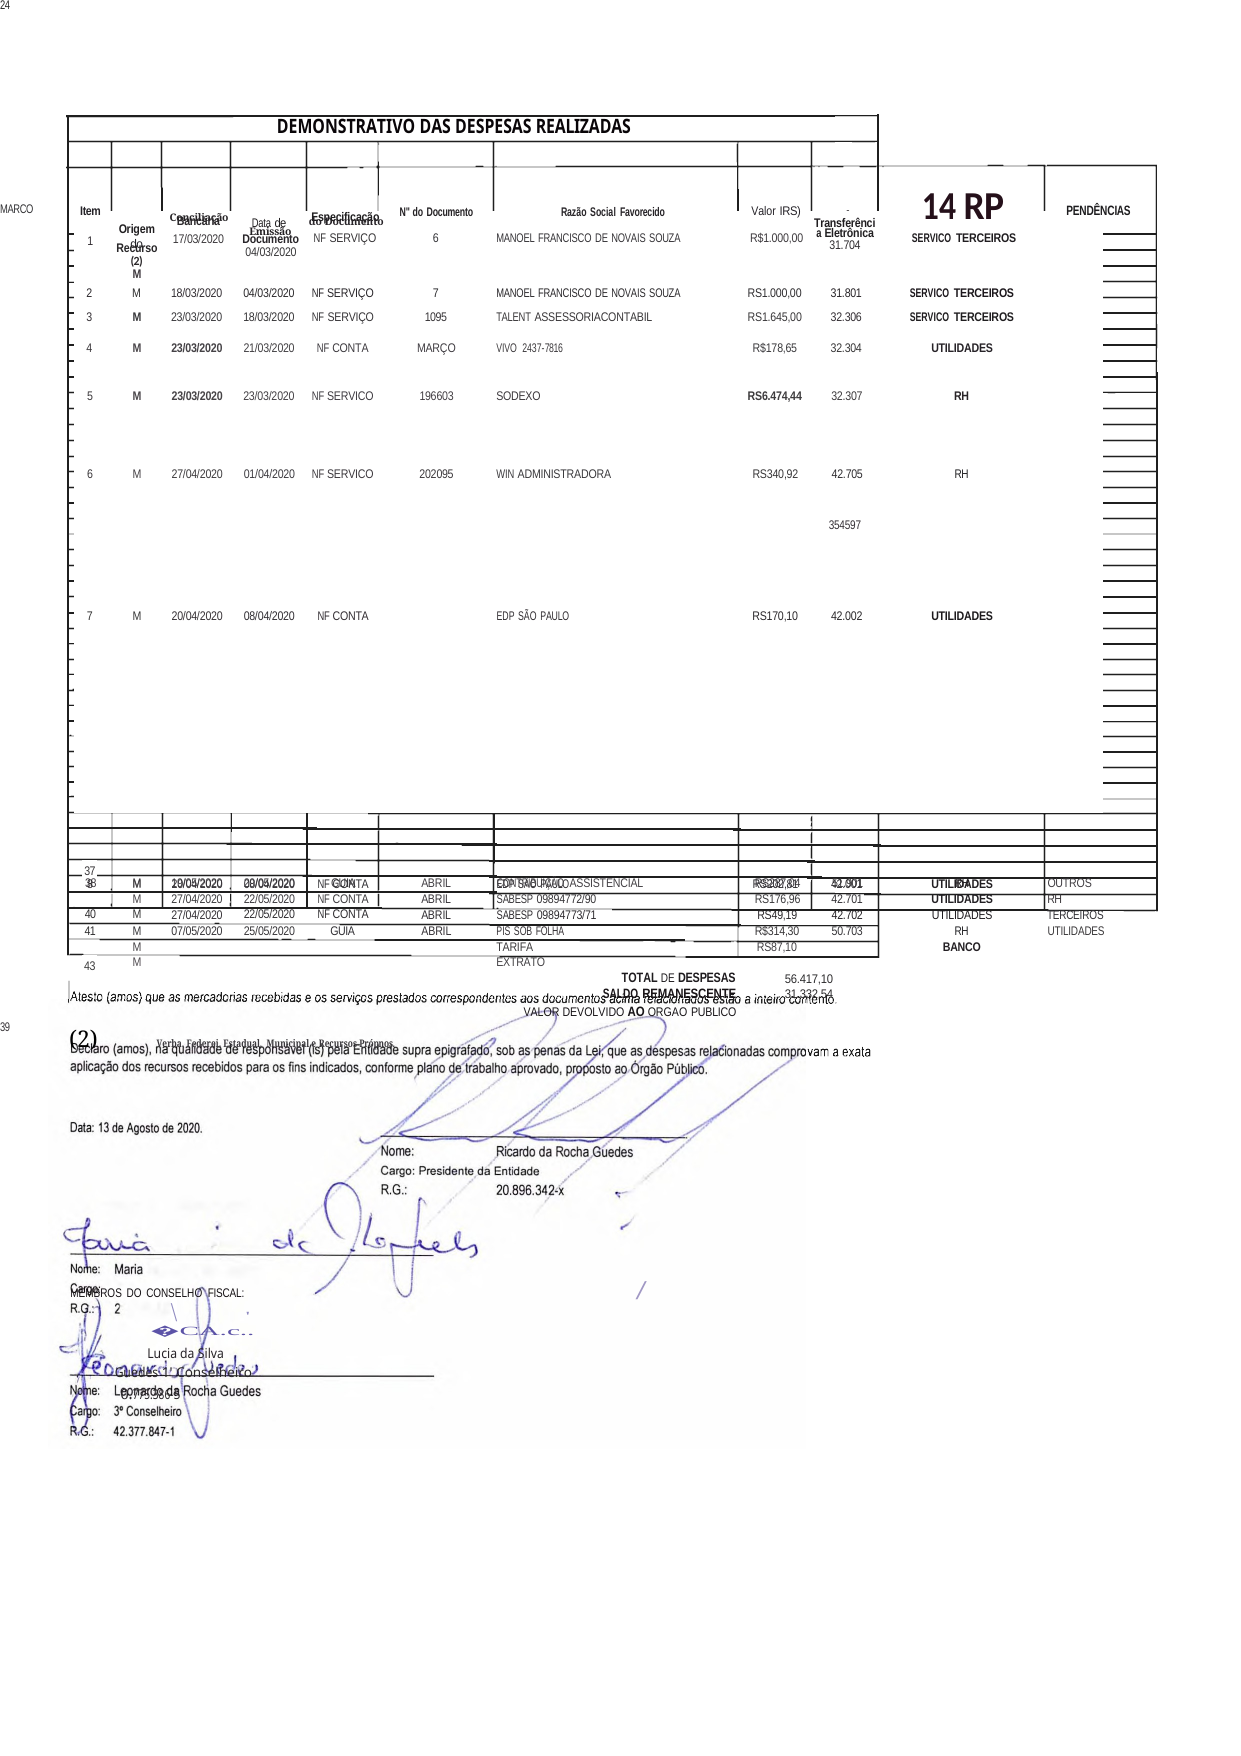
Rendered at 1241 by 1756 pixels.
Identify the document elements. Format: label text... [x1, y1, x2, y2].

table_cell M [108, 652, 163, 813]
table_cell EDP SÃO PAULO [486, 496, 727, 652]
table_header Razão Social Favorecido MANOEL FRANCISCO DE NOVAIS SOUZA [486, 211, 727, 281]
table_header ABRIL [395, 877, 473, 891]
table_cell TERCEIROS [1019, 911, 1106, 923]
table_cell 08/04/2020 [233, 496, 303, 652]
table_cell [1019, 956, 1106, 971]
table_cell 1095 [386, 302, 486, 326]
table_cell [897, 971, 1019, 987]
table_cell 20/04/2020 [163, 652, 233, 813]
table_cell RS6.474,44 [727, 359, 809, 410]
table_cell [380, 893, 395, 907]
table_cell [395, 941, 473, 955]
table_cell [806, 1003, 831, 1022]
table_cell M [108, 326, 163, 359]
table_cell [880, 940, 897, 956]
table_cell [233, 987, 306, 999]
table_cell 202095 [386, 410, 486, 496]
table_cell [386, 496, 486, 652]
table_cell M [115, 925, 157, 938]
table_header RH [897, 879, 1019, 892]
table_cell 27/04/2020 [163, 410, 233, 496]
table_header Especificação do Documento NF SERVIÇO [304, 211, 386, 281]
table_header [380, 877, 395, 891]
table_header Data de Emissão Documento 04/03/2020 [233, 211, 303, 281]
table_cell RH [893, 359, 1030, 410]
table_cell TOTAL DE DESPESAS [473, 971, 745, 987]
text o.775.386-5 [806, 1381, 1118, 1404]
table_cell RS1.645,00 [727, 302, 809, 326]
table_header [880, 879, 897, 892]
table_cell NF SERVIÇO [304, 281, 386, 302]
table_header [308, 871, 377, 875]
table_cell 23/03/2020 [163, 359, 233, 410]
table_cell 32.304 [809, 326, 892, 359]
text nº [739, 204, 810, 211]
table_cell ABRIL [395, 893, 473, 907]
table_header OUTROS [1046, 879, 1106, 892]
table_cell [1030, 302, 1097, 326]
table_cell [82, 971, 114, 987]
table_cell SABESP 09894773/71 [473, 910, 737, 923]
table_header [813, 879, 831, 892]
table_cell R$314,30 [745, 927, 831, 939]
table_header [1046, 871, 1106, 877]
table_header CONTRIBUIÇÃO ASSISTENCIAL [495, 878, 737, 892]
text nº [1097, 211, 1103, 813]
table_cell RS170,10 [727, 496, 809, 652]
table_cell [1019, 1003, 1106, 1022]
table_cell NF SERVIÇO [304, 302, 386, 326]
table_header Valor IRS) R$1.000,00 [727, 211, 809, 281]
table_cell 31.332,54 [745, 987, 831, 999]
table_cell PIS SOB FOLHA [473, 926, 737, 939]
table_cell TARIFA [473, 941, 737, 956]
table_cell 22/05/2020 [233, 909, 306, 923]
table_cell 27/04/2020 [157, 909, 233, 923]
table_cell 23/03/2020 [233, 359, 303, 410]
table_cell WIN ADMINISTRADORA [486, 410, 727, 496]
table_cell 56.417,10 [745, 971, 831, 987]
table_cell NF CONTA [304, 496, 386, 652]
table_cell ABRIL [395, 910, 473, 923]
text nº [813, 204, 850, 211]
table_cell [157, 987, 233, 999]
text \ [171, 1296, 177, 1327]
table_header [745, 871, 811, 876]
table_cell 23/03/2020 [163, 302, 233, 326]
table_cell 3 [82, 302, 108, 326]
table_cell NF CONTA [304, 326, 386, 359]
text MARCO [0, 204, 34, 216]
table_cell [745, 958, 831, 971]
table_cell RS87,10 [745, 943, 831, 956]
table_header M [115, 877, 157, 891]
table_cell M [115, 893, 157, 907]
table_header GUIA [308, 877, 377, 891]
table_cell 6 [82, 410, 108, 496]
table_cell [157, 941, 233, 954]
table_cell SODEXO [486, 359, 727, 410]
table_header 20/05/2020 [233, 877, 306, 891]
table_cell SERVICO TERCEIROS [893, 281, 1030, 302]
table_cell MARÇO [386, 326, 486, 359]
table_cell [1019, 940, 1106, 956]
table_header 51.901 [831, 879, 877, 892]
table_cell [1019, 971, 1106, 987]
table_cell [233, 971, 306, 987]
table_cell M [115, 956, 157, 971]
table_cell 04/03/2020 [233, 281, 303, 302]
table_cell [831, 1003, 897, 1022]
table_cell GUIA [306, 925, 395, 939]
table_cell 32.306 [809, 302, 892, 326]
table_header Item 1 [82, 211, 108, 281]
text nº [58, 204, 67, 223]
list 37 [84, 863, 97, 878]
table_cell [115, 971, 157, 987]
table_header [897, 871, 1019, 877]
table_cell [1030, 410, 1097, 496]
table_cell NF SERVICO [304, 410, 386, 496]
table_cell 27/04/2020 [164, 893, 230, 907]
table_header [395, 871, 473, 875]
table_cell M [108, 302, 163, 326]
table_cell RS340,92 [727, 410, 809, 496]
table_cell BANCO [897, 940, 1019, 956]
table_cell UTILIDADES [893, 652, 1030, 813]
table_cell [1019, 896, 1043, 907]
table_cell [1030, 359, 1097, 410]
table_cell 07/05/2020 [157, 925, 233, 938]
table_cell [306, 971, 395, 987]
table_cell [395, 957, 473, 971]
table_header 14 RP SERVICO TERCEIROS [893, 211, 1030, 281]
text MEMBROS DO CONSELHO FISCAL: / [806, 1274, 1118, 1306]
table_cell 4 [82, 326, 108, 359]
list 39 [0, 1022, 11, 1034]
text nº [232, 204, 305, 813]
table_cell 01/04/2020 [233, 410, 303, 496]
table_cell [395, 971, 473, 987]
table_cell [897, 987, 1019, 1003]
table_cell 5 [82, 359, 108, 410]
table_cell RH [1046, 896, 1106, 907]
table_cell R$178,65 [727, 326, 809, 359]
table_cell [880, 923, 897, 939]
table_cell 18/03/2020 [233, 302, 303, 326]
table_cell 08/04/2020 [233, 652, 303, 813]
table_cell [233, 957, 306, 971]
table_cell 22/05/2020 [233, 893, 306, 907]
table_cell MANOEL FRANCISCO DE NOVAIS SOUZA [486, 281, 727, 302]
table_cell M [115, 909, 157, 922]
list Verba. Federei. Estadual, Municipal e Recursos Própnos. [806, 1023, 1118, 1054]
table_cell 2 [82, 281, 108, 302]
table_cell RH [897, 923, 1019, 939]
table_cell [1030, 281, 1097, 302]
table_cell [157, 971, 233, 987]
table_cell 42.701 [831, 895, 877, 907]
text nº [495, 204, 737, 211]
table_cell 32.307 [809, 359, 892, 410]
table_cell [897, 1003, 1019, 1022]
table_cell 8 [82, 652, 108, 813]
table_cell [306, 941, 395, 954]
table_cell 18/03/2020 [163, 281, 233, 302]
table_header 19/05/2020 [164, 877, 230, 891]
table_cell [1019, 987, 1106, 1003]
table_cell ABRIL [395, 926, 473, 939]
text 354597 [829, 517, 863, 532]
table_cell [97, 956, 114, 971]
table_cell NF CONTA [304, 652, 386, 813]
table_cell M [108, 410, 163, 496]
text 24 [0, 0, 11, 12]
table_cell [831, 956, 897, 971]
table_header [1019, 871, 1043, 877]
table_cell 42.702 [831, 911, 877, 923]
table_cell 40 [82, 909, 114, 922]
table_cell UTILIDADES [893, 326, 1030, 359]
table_header Conciliação Bancária 17/03/2020 [163, 211, 233, 281]
table_cell [897, 956, 1019, 971]
table_cell NF CONTA [306, 909, 395, 923]
table_header 38 [82, 877, 111, 891]
table_cell 23/03/2020 [163, 326, 233, 359]
table_cell RS1.000,00 [727, 281, 809, 302]
table_cell M [108, 496, 163, 652]
table_cell M [115, 941, 157, 954]
table_cell 50.703 [831, 927, 877, 939]
table_cell [306, 957, 395, 971]
table_cell 25/05/2020 [233, 925, 306, 939]
table_cell 42.002 [809, 496, 892, 652]
table_cell UTILIDADES [893, 496, 1030, 652]
table_cell M [108, 359, 163, 410]
table_cell [157, 956, 233, 971]
table_cell VIVO 2437-7816 [486, 326, 727, 359]
table_cell 41 [82, 925, 114, 938]
table_header [831, 871, 877, 877]
table_cell RS176,96 [745, 895, 810, 907]
table_cell SERVICO TERCEIROS [893, 302, 1030, 326]
table_cell 21/03/2020 [233, 326, 303, 359]
table_cell [813, 895, 831, 907]
table_cell UTILIDADES [1019, 923, 1106, 939]
table_header RS287,04 [745, 878, 811, 892]
table_header Transferênci a Eletrônica 31.704 [809, 211, 892, 281]
table_cell [831, 943, 877, 956]
table_cell 7 [386, 281, 486, 302]
text nº [69, 204, 110, 813]
table_header PENDÊNCIAS [1030, 211, 1097, 281]
text DEMONSTRATIVO DAS DESPESAS REALIZADAS [277, 112, 1118, 139]
table_cell RH [893, 410, 1030, 496]
table_cell [306, 987, 395, 999]
table_cell [82, 940, 114, 954]
table_header N" do Documento 6 [386, 211, 486, 281]
table_cell RS202,81 [727, 652, 809, 813]
table_cell [82, 893, 111, 907]
table_cell UTILIDADES [897, 911, 1019, 923]
text nº [163, 204, 229, 211]
table_cell [386, 652, 486, 813]
table_cell [1030, 326, 1097, 359]
table_cell RS49,19 [745, 911, 831, 923]
table_cell [395, 987, 473, 999]
table_cell UTILIDADES [897, 896, 1019, 907]
table_cell [880, 896, 897, 907]
table_header Origem do Recurso (2) M [108, 211, 163, 281]
table_cell 196603 [386, 359, 486, 410]
text nº [379, 204, 492, 211]
table_cell M [108, 281, 163, 302]
list 43 [84, 958, 97, 973]
table_cell [115, 987, 157, 999]
table_cell 7 [82, 496, 108, 652]
table_cell 20/04/2020 [163, 496, 233, 652]
table_cell [233, 941, 306, 954]
table_cell 31.801 [809, 281, 892, 302]
table_cell [82, 987, 114, 999]
table_cell [831, 971, 897, 987]
table_cell NF CONTA [308, 893, 377, 907]
table_header [1019, 879, 1043, 892]
table_cell 42.705 [809, 410, 892, 496]
table_cell [1030, 652, 1097, 813]
table_cell EDP SÃO PAULO [486, 652, 727, 813]
text nº [113, 204, 161, 211]
table_cell EXTRATO [473, 957, 745, 971]
table_cell [880, 911, 897, 923]
table_cell NF SERVICO [304, 359, 386, 410]
table_cell [831, 987, 897, 1003]
table_cell SALDO REMANESCENTE [473, 987, 745, 999]
text nº [308, 204, 377, 211]
table_cell TALENT ASSESSORIACONTABIL [486, 302, 727, 326]
table_cell [1030, 496, 1097, 652]
table_cell SABESP 09894772/90 [495, 895, 737, 907]
table_cell 42.001 [809, 652, 892, 813]
table_header [495, 871, 737, 876]
